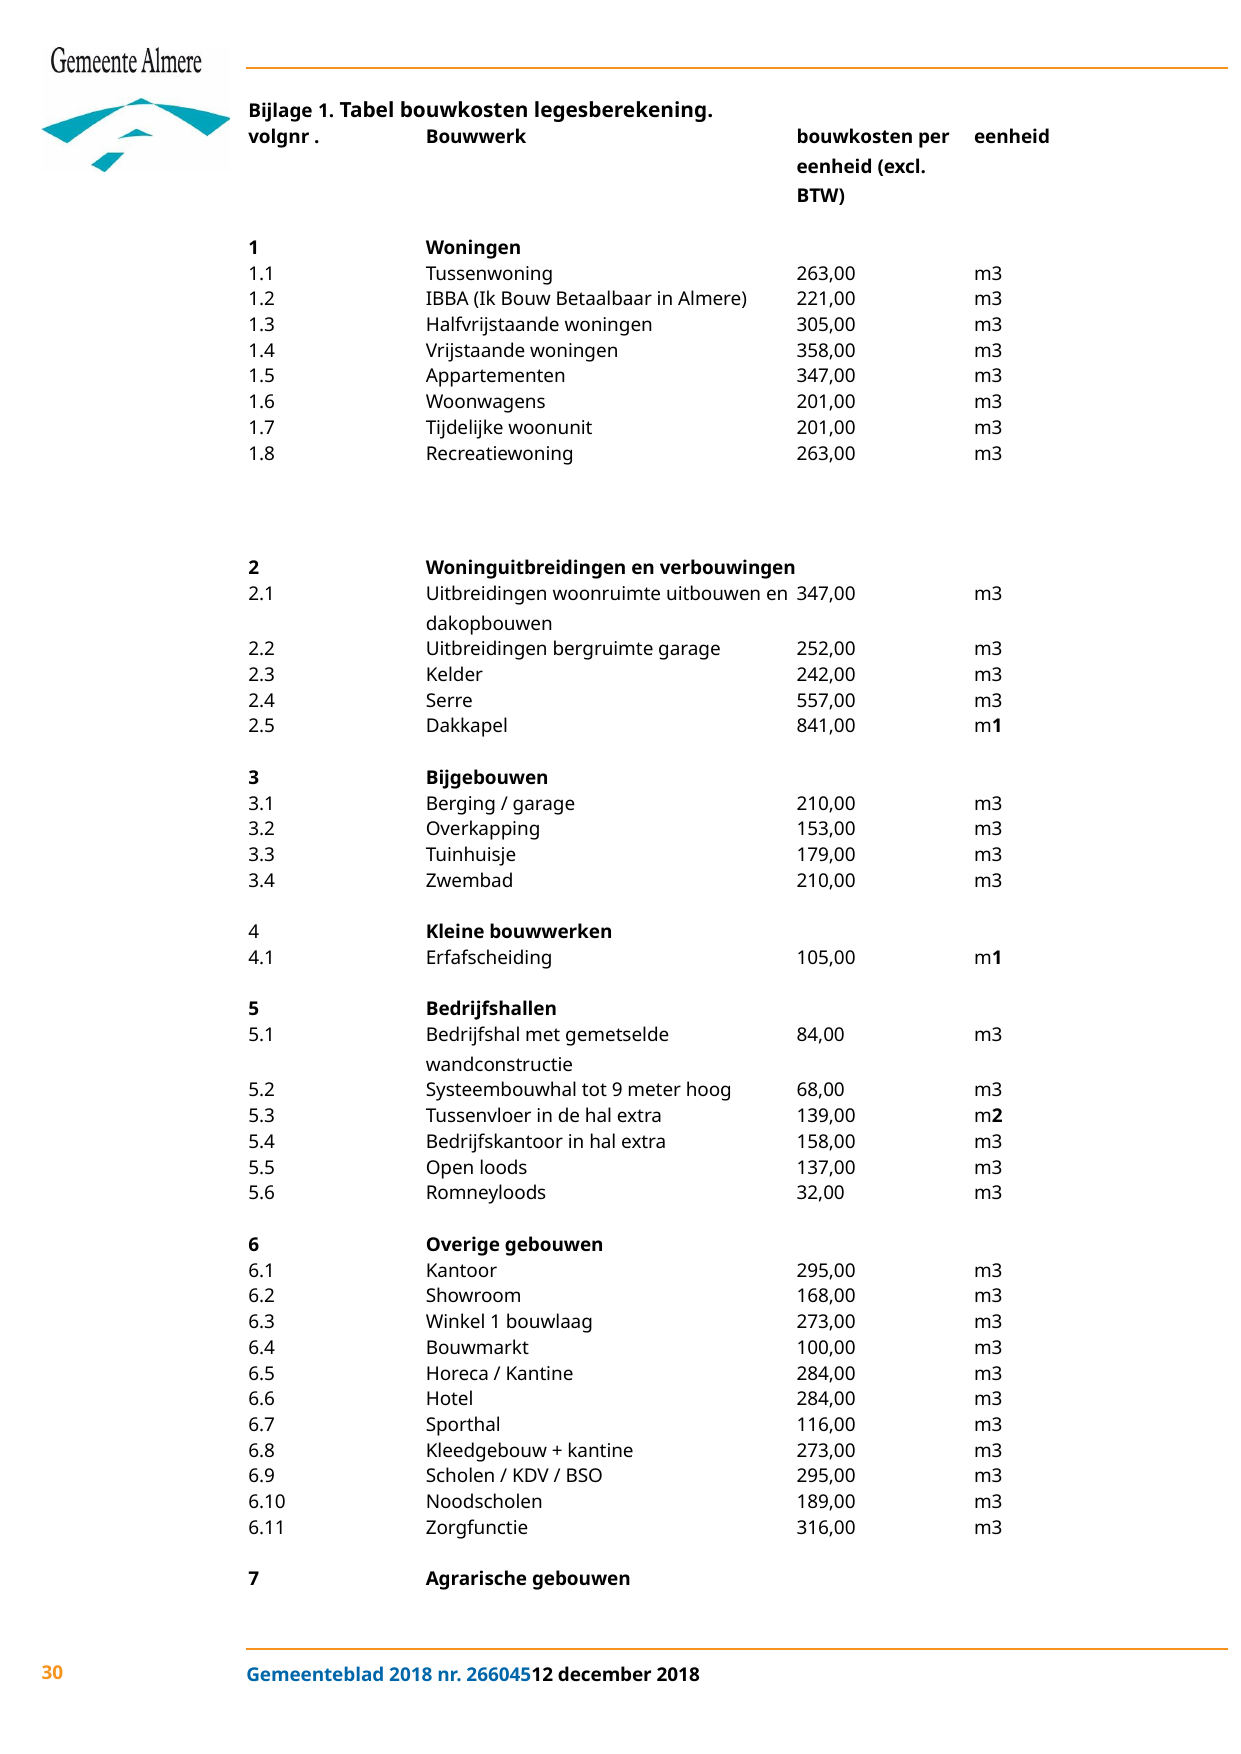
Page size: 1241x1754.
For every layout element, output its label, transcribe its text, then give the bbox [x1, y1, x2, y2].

table_cell 6.9 [248, 1463, 426, 1488]
table_cell m3 [974, 440, 1152, 466]
table_cell 347,00 [796, 580, 974, 635]
table_cell 1.4 [248, 337, 426, 363]
table_cell Serre [426, 687, 796, 713]
table_cell 1.7 [248, 414, 426, 440]
table_cell m3 [974, 1077, 1152, 1102]
table_cell Zorgfunctie [426, 1514, 796, 1540]
table_cell Woningen [426, 234, 796, 260]
table_cell 273,00 [796, 1308, 974, 1334]
table_cell 305,00 [796, 311, 974, 337]
table_cell 841,00 [796, 713, 974, 738]
table_cell 2.3 [248, 661, 426, 687]
table_cell 6.3 [248, 1308, 426, 1334]
table_cell 263,00 [796, 260, 974, 286]
table_cell 100,00 [796, 1334, 974, 1360]
table_cell 4.1 [248, 944, 426, 970]
table_cell 316,00 [796, 1514, 974, 1540]
table_cell [974, 1566, 1152, 1591]
table_cell [974, 893, 1152, 918]
table_cell Appartementen [426, 363, 796, 388]
table_cell 3 [248, 764, 426, 790]
table_cell 158,00 [796, 1128, 974, 1154]
table_cell 2.1 [248, 580, 426, 635]
table_cell 6.5 [248, 1360, 426, 1385]
table_cell Hotel [426, 1385, 796, 1411]
table_cell m3 [974, 286, 1152, 311]
table_cell Tuinhuisje [426, 841, 796, 867]
table_cell 137,00 [796, 1154, 974, 1179]
table_cell [796, 919, 974, 944]
table_cell Overkapping [426, 816, 796, 841]
table_cell 7 [248, 1566, 426, 1591]
table_cell m3 [974, 1334, 1152, 1360]
table_cell [974, 996, 1152, 1021]
table_cell 6.2 [248, 1283, 426, 1308]
table_cell 6.7 [248, 1411, 426, 1437]
table_cell [426, 1205, 796, 1231]
table_cell [248, 893, 426, 918]
table_cell 1 [248, 234, 426, 260]
table_cell 284,00 [796, 1360, 974, 1385]
table_cell 105,00 [796, 944, 974, 970]
table_cell m3 [974, 1257, 1152, 1282]
table_cell m3 [974, 635, 1152, 661]
table_cell Tussenwoning [426, 260, 796, 286]
table_cell 5 [248, 996, 426, 1021]
table_cell [248, 738, 426, 764]
table_cell Bedrijfshallen [426, 996, 796, 1021]
table_cell IBBA (Ik Bouw Betaalbaar in Almere) [426, 286, 796, 311]
table_cell 3.1 [248, 790, 426, 816]
table_cell [796, 234, 974, 260]
table_header eenheid [974, 124, 1152, 208]
table_cell 2.4 [248, 687, 426, 713]
table_cell m3 [974, 1283, 1152, 1308]
table_cell Horeca / Kantine [426, 1360, 796, 1385]
table_cell 5.3 [248, 1103, 426, 1128]
table_cell 5.4 [248, 1128, 426, 1154]
table_cell 4 [248, 919, 426, 944]
table_cell 252,00 [796, 635, 974, 661]
table_cell m1 [974, 713, 1152, 738]
table_cell [796, 738, 974, 764]
table_cell Bouwmarkt [426, 1334, 796, 1360]
table_cell 6.6 [248, 1385, 426, 1411]
table_cell m2 [974, 1103, 1152, 1128]
table_cell 5.5 [248, 1154, 426, 1179]
table_cell m3 [974, 1385, 1152, 1411]
table_cell Bedrijfshal met gemetselde wandconstructie [426, 1021, 796, 1077]
table_cell [974, 1231, 1152, 1257]
table_cell Scholen / KDV / BSO [426, 1463, 796, 1488]
table_cell 32,00 [796, 1180, 974, 1205]
table_cell [796, 764, 974, 790]
table_cell 189,00 [796, 1488, 974, 1514]
picture [41, 47, 231, 172]
table_cell m3 [974, 867, 1152, 893]
table_cell m3 [974, 1308, 1152, 1334]
table_cell 6.8 [248, 1437, 426, 1463]
table_cell 1.8 [248, 440, 426, 466]
table_cell 210,00 [796, 790, 974, 816]
table_header volgnr . [248, 124, 426, 208]
table_cell [796, 1231, 974, 1257]
table_cell 5.6 [248, 1180, 426, 1205]
table_cell 242,00 [796, 661, 974, 687]
table_cell Dakkapel [426, 713, 796, 738]
table_cell 6.10 [248, 1488, 426, 1514]
table_cell 347,00 [796, 363, 974, 388]
table_cell m3 [974, 1437, 1152, 1463]
table_cell Tussenvloer in de hal extra [426, 1103, 796, 1128]
table_cell [248, 1205, 426, 1231]
table_cell Romneyloods [426, 1180, 796, 1205]
table_cell Uitbreidingen woonruimte uitbouwen en dakopbouwen [426, 580, 796, 635]
table_cell [974, 738, 1152, 764]
table_cell [426, 208, 796, 234]
table_cell m3 [974, 1154, 1152, 1179]
table_cell Sporthal [426, 1411, 796, 1437]
table_cell [796, 893, 974, 918]
table_cell 557,00 [796, 687, 974, 713]
table_cell 2.5 [248, 713, 426, 738]
table_cell [248, 1540, 426, 1566]
table_cell [796, 1540, 974, 1566]
table_cell 84,00 [796, 1021, 974, 1077]
table_cell Systeembouwhal tot 9 meter hoog [426, 1077, 796, 1102]
table_cell m3 [974, 1488, 1152, 1514]
table_cell 201,00 [796, 414, 974, 440]
table_cell [248, 970, 426, 996]
table_cell m3 [974, 414, 1152, 440]
table_cell m3 [974, 1514, 1152, 1540]
table_cell Berging / garage [426, 790, 796, 816]
table_cell [974, 234, 1152, 260]
table_cell [974, 466, 1152, 580]
table_cell m3 [974, 337, 1152, 363]
table_cell 1.6 [248, 389, 426, 414]
table_cell m3 [974, 1021, 1152, 1077]
table_cell 168,00 [796, 1283, 974, 1308]
table_cell 1.3 [248, 311, 426, 337]
table_cell 358,00 [796, 337, 974, 363]
table_cell m3 [974, 363, 1152, 388]
table_cell 179,00 [796, 841, 974, 867]
table_cell m3 [974, 580, 1152, 635]
table_cell 210,00 [796, 867, 974, 893]
table_cell Agrarische gebouwen [426, 1566, 796, 1591]
table_cell 284,00 [796, 1385, 974, 1411]
table_cell 3.3 [248, 841, 426, 867]
table_cell 295,00 [796, 1257, 974, 1282]
table_cell 6 [248, 1231, 426, 1257]
table_cell 6.4 [248, 1334, 426, 1360]
table_cell Noodscholen [426, 1488, 796, 1514]
table_cell m1 [974, 944, 1152, 970]
table_cell 6.1 [248, 1257, 426, 1282]
table_cell [796, 970, 974, 996]
table_cell m3 [974, 260, 1152, 286]
table_cell Woonwagens [426, 389, 796, 414]
table_cell Overige gebouwen [426, 1231, 796, 1257]
table_cell Bijgebouwen [426, 764, 796, 790]
table_cell 5.1 [248, 1021, 426, 1077]
table_cell 1.5 [248, 363, 426, 388]
table_cell 1.1 [248, 260, 426, 286]
table_cell Vrijstaande woningen [426, 337, 796, 363]
table_cell 116,00 [796, 1411, 974, 1437]
table_cell 6.11 [248, 1514, 426, 1540]
table_cell m3 [974, 1180, 1152, 1205]
table_cell Erfafscheiding [426, 944, 796, 970]
table_cell Zwembad [426, 867, 796, 893]
table_cell Showroom [426, 1283, 796, 1308]
table_cell 221,00 [796, 286, 974, 311]
table_cell 201,00 [796, 389, 974, 414]
table_cell [426, 893, 796, 918]
table_cell Halfvrijstaande woningen [426, 311, 796, 337]
table_cell [974, 970, 1152, 996]
table_cell [974, 208, 1152, 234]
table_cell 263,00 [796, 440, 974, 466]
table_cell Kleedgebouw + kantine [426, 1437, 796, 1463]
table_cell [426, 970, 796, 996]
table_cell m3 [974, 1463, 1152, 1488]
table_cell m3 [974, 790, 1152, 816]
table_cell m3 [974, 389, 1152, 414]
table_cell Tijdelijke woonunit [426, 414, 796, 440]
table_cell 273,00 [796, 1437, 974, 1463]
text Bijlage 1. Tabel bouwkosten legesberekening. [248, 95, 1152, 123]
table_cell m3 [974, 816, 1152, 841]
table_cell 3.4 [248, 867, 426, 893]
table_cell m3 [974, 841, 1152, 867]
table_cell m3 [974, 311, 1152, 337]
table_cell [796, 466, 974, 580]
table_cell 68,00 [796, 1077, 974, 1102]
table_cell 2.2 [248, 635, 426, 661]
table_cell m3 [974, 1411, 1152, 1437]
table_cell Bedrijfskantoor in hal extra [426, 1128, 796, 1154]
table_cell [796, 1205, 974, 1231]
table_cell Woninguitbreidingen en verbouwingen [426, 466, 796, 580]
table_cell [426, 1540, 796, 1566]
table_cell Kleine bouwwerken [426, 919, 796, 944]
table_cell 139,00 [796, 1103, 974, 1128]
table_cell m3 [974, 1128, 1152, 1154]
table_cell Open loods [426, 1154, 796, 1179]
table_cell 295,00 [796, 1463, 974, 1488]
table_cell Winkel 1 bouwlaag [426, 1308, 796, 1334]
table_cell [974, 1540, 1152, 1566]
table_cell m3 [974, 661, 1152, 687]
table_cell m3 [974, 1360, 1152, 1385]
table_cell 5.2 [248, 1077, 426, 1102]
table_cell [796, 1566, 974, 1591]
table_cell 1.2 [248, 286, 426, 311]
table_cell 2 [248, 466, 426, 580]
table_header bouwkosten per eenheid (excl. BTW) [796, 124, 974, 208]
table_cell 3.2 [248, 816, 426, 841]
table_cell [796, 208, 974, 234]
table_cell [974, 764, 1152, 790]
table_cell Uitbreidingen bergruimte garage [426, 635, 796, 661]
table_header Bouwwerk [426, 124, 796, 208]
table_cell m3 [974, 687, 1152, 713]
table_cell Recreatiewoning [426, 440, 796, 466]
table_cell Kelder [426, 661, 796, 687]
table_cell [796, 996, 974, 1021]
table_cell Kantoor [426, 1257, 796, 1282]
table_cell [974, 1205, 1152, 1231]
table_cell [974, 919, 1152, 944]
table_cell [248, 208, 426, 234]
table_cell [426, 738, 796, 764]
table_cell 153,00 [796, 816, 974, 841]
